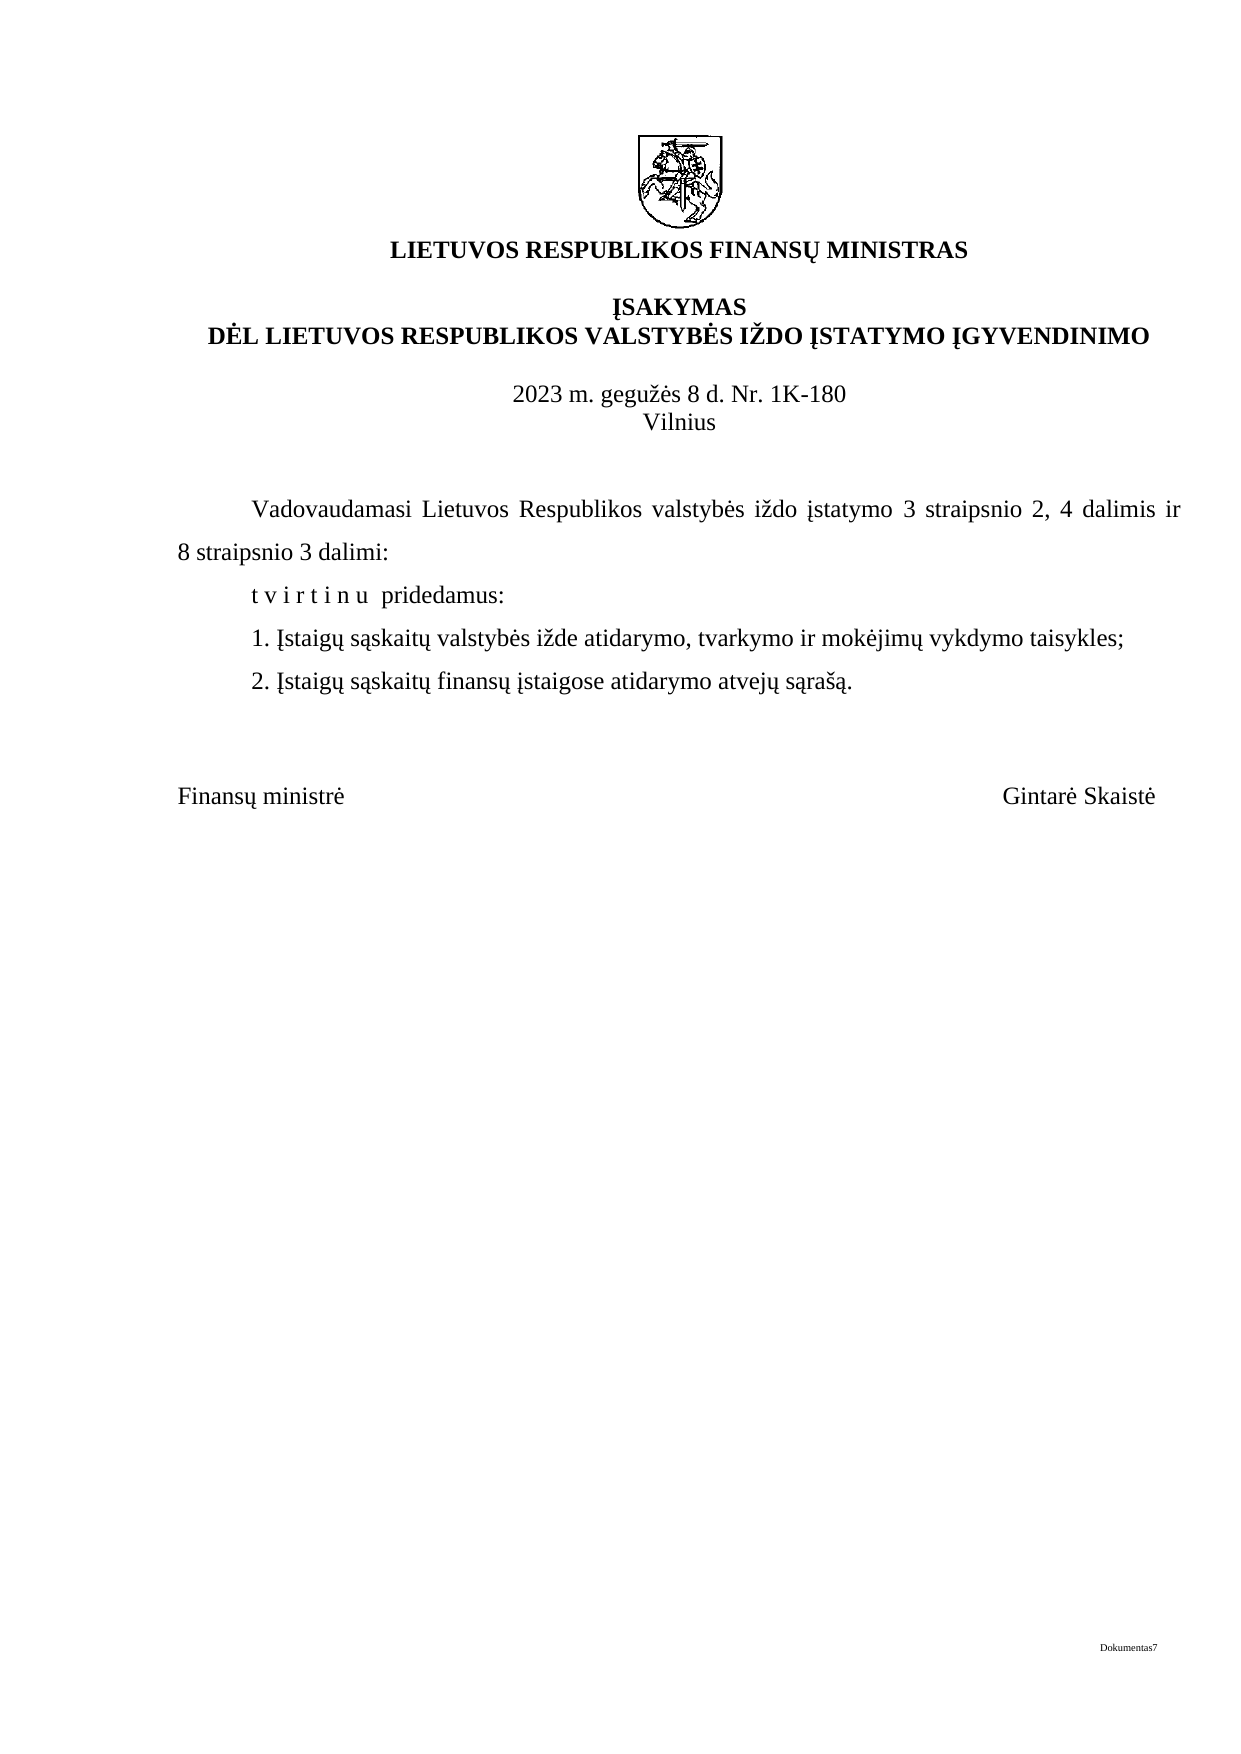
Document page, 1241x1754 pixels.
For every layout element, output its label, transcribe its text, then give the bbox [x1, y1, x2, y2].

text 2. Įstaigų sąskaitų finansų įstaigose atidarymo atvejų sąrašą. [177, 666, 1181, 695]
text ĮSAKYMAS [177, 292, 1181, 321]
text Finansų ministrė Gintarė Skaistė [177, 781, 1181, 810]
text DĖL LIETUVOS RESPUBLIKOS VALSTYBĖS IŽDO ĮSTATYMO ĮGYVENDINIMO [177, 321, 1181, 350]
text tvirtinu pridedamus: [177, 580, 1181, 609]
text 1. Įstaigų sąskaitų valstybės ižde atidarymo, tvarkymo ir mokėjimų vykdymo taisykles; [177, 623, 1181, 652]
text 2023 m. gegužės 8 d. Nr. 1K-180 [177, 379, 1181, 407]
text Vilnius [177, 407, 1181, 436]
text LIETUVOS RESPUBLIKOS FINANSŲ MINISTRAS [177, 235, 1181, 264]
text Vadovaudamasi Lietuvos Respublikos valstybės iždo įstatymo 3 straipsnio 2, 4 dalimis ir 8 straipsnio 3 dalimi: [177, 494, 1181, 566]
